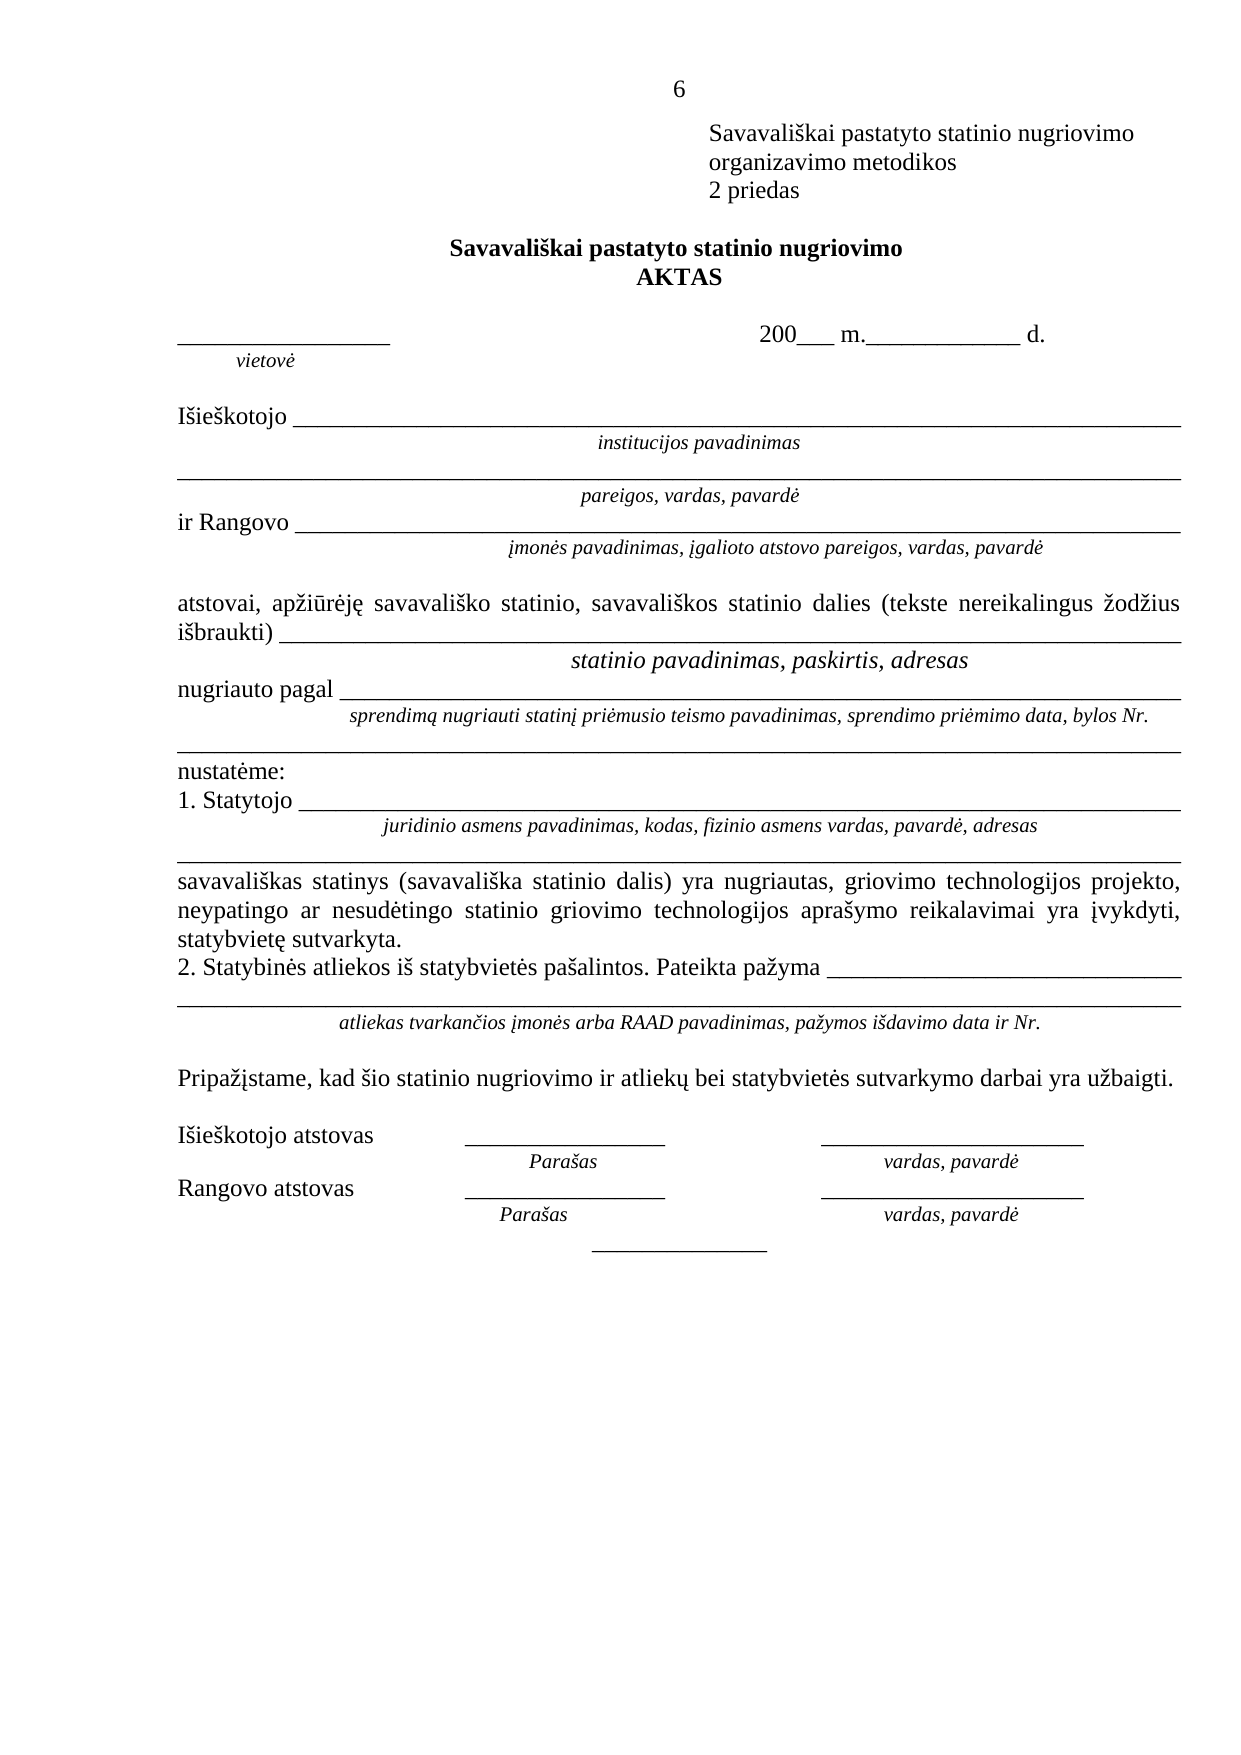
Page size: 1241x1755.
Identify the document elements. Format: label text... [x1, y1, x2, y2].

text Savavališkai pastatyto statinio nugriovimo [177, 118, 1181, 147]
text _________________ 200___ m. d. [177, 319, 1181, 348]
text Savavališkai pastatyto statinio nugriovimo [177, 233, 1181, 262]
text nustatėme: [177, 756, 1181, 785]
text vietovė [177, 348, 1181, 372]
text sprendimą nugriauti statinį priėmusio teismo pavadinimas, sprendimo priėmimo data, bylos Nr. [177, 703, 1181, 727]
text Parašas vardas, pavardė [177, 1202, 1181, 1226]
text institucijos pavadinimas [177, 430, 1181, 454]
text Išieškotojo [177, 401, 1181, 430]
text Parašas vardas, pavardė [177, 1149, 1181, 1173]
text ir Rangovo [177, 507, 1181, 535]
text Išieškotojo atstovas ________________ _____________________ [177, 1120, 1181, 1149]
text 2. Statybinės atliekos iš statybvietės pašalintos. Pateikta pažyma [177, 952, 1181, 981]
text organizavimo metodikos [177, 147, 1181, 176]
text savavališkas statinys (savavališka statinio dalis) yra nugriautas, griovimo technologijos projekto, neypatingo ar nesudėtingo statinio griovimo technologijos aprašymo reikalavimai yra įvykdyti, statybvietę sutvarkyta. [177, 866, 1181, 952]
text atliekas tvarkančios įmonės arba RAAD pavadinimas, pažymos išdavimo data ir Nr. [177, 1010, 1181, 1034]
text Rangovo atstovas ________________ _____________________ [177, 1173, 1181, 1202]
text nugriauto pagal [177, 674, 1181, 703]
text Pripažįstame, kad šio statinio nugriovimo ir atliekų bei statybvietės sutvarkymo darbai yra užbaigti. [177, 1063, 1181, 1092]
text ______________ [177, 1226, 1181, 1255]
text AKTAS [177, 262, 1181, 291]
text atstovai, apžiūrėję savavališko statinio, savavališkos statinio dalies (tekste nereikalingus žodžius išbraukti) [177, 588, 1181, 646]
text juridinio asmens pavadinimas, kodas, fizinio asmens vardas, pavardė, adresas [177, 813, 1181, 837]
text 1. Statytojo [177, 785, 1181, 813]
text pareigos, vardas, pavardė [177, 482, 1181, 507]
text įmonės pavadinimas, įgalioto atstovo pareigos, vardas, pavardė [177, 535, 1181, 559]
text statinio pavadinimas, paskirtis, adresas [177, 646, 1181, 674]
text 2 priedas [177, 176, 1181, 204]
